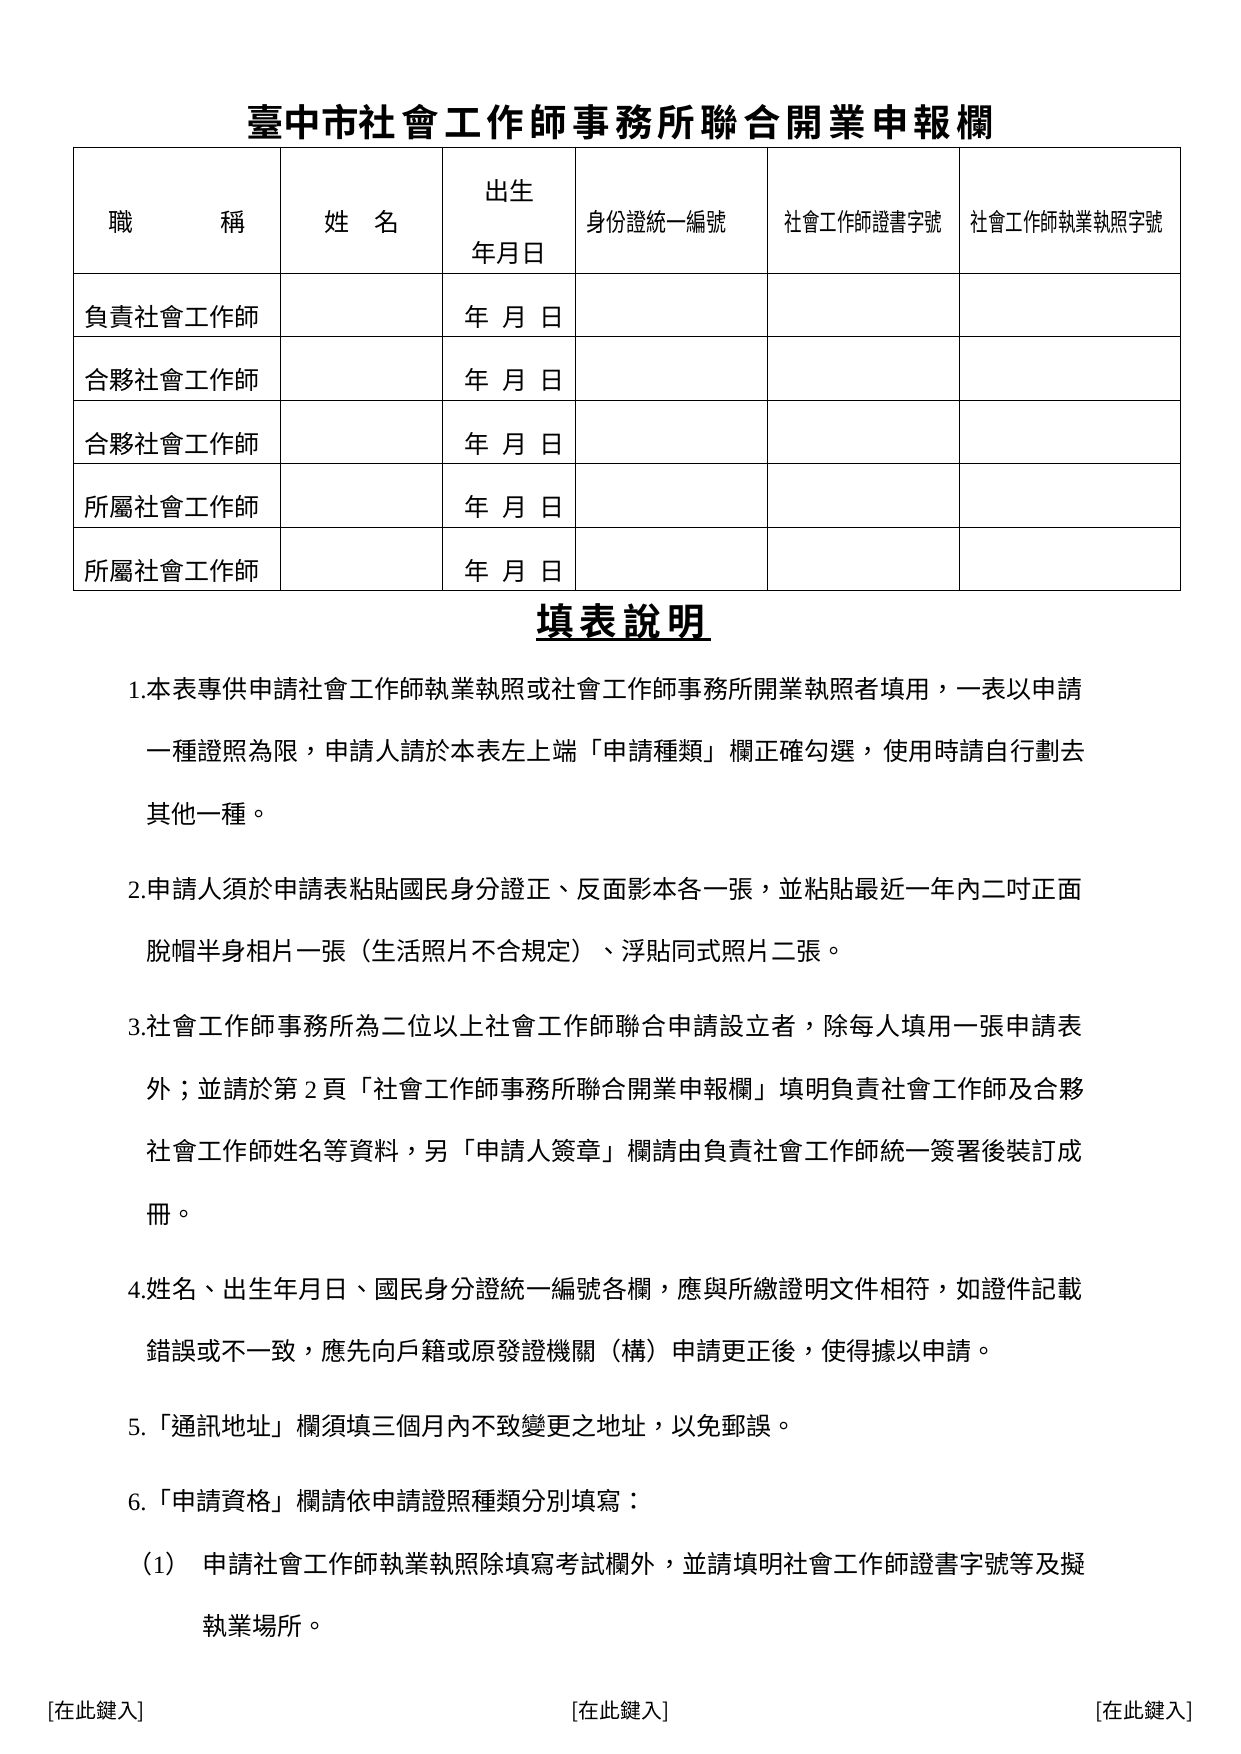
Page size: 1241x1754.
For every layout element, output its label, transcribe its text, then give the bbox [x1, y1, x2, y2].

table_cell 負責社會工作師 [74, 274, 280, 336]
table_cell 年 月 日 [443, 464, 575, 527]
table_cell 所屬社會工作師 [74, 528, 280, 590]
table_cell [576, 528, 767, 590]
table_cell 合夥社會工作師 [74, 401, 280, 463]
table_cell 年 月 日 [443, 274, 575, 336]
table_header 本表專供申請社會工作師執業執照或社會工作師事務所開業執照者填用，一表以申請一種證照為限，申請人請於本表左上端「申請種類」欄正確勾選，使用時請自行劃去其他一種。 申請人須於申請表粘貼國民身分證正、反面影本各一張，並粘貼最近一年內二吋正面脫帽半身相片一張（生活照片不合規定）、浮貼同式照片二張。 社會工作師事務所為二位以上社會工作師聯合申請設立者，除每人填用一張申請表外；並請於第2頁「社會工作師事務所聯合開業申報欄」填明負責社會工作師及合夥社會工作師姓名等資料，另「申請人簽章」欄請由負責社會工作師統一簽署後裝訂成冊。 姓名、出生年月日、國民身分證統一編號各欄，應與所繳證明文件相符，如證件記載錯誤或不一致，應先向戶籍或原發證機關（構）申請更正後，使得據以申請。 「通訊地址」欄須填三個月內不致變更之地址，以免郵誤。 「申請資格」欄請依申請證照種類分別填寫： 申請社會工作師執業執照除填寫考試欄外，並請填明社會工作師證書字號等及擬執業場所。 申請社會工作師事務所開業執照者請填寫考試欄、社會工作師證書、執業執照字號及曾執業場所。 7.「專業領域」為配合衛生福利部社會工作及救助司「衛生福利部社工人力資源管理系統」 自104年8月起之新增欄位。 「事務所」欄由申請設立社會工作師事務所者填用，請填明預定名稱、地址及電話等。 8.申請人需繳驗合於申請要件之各項證明文件，並依規定送本局審查，繳驗證件如下： （1）申請社會工作師執業執照繳驗證件:  社會工作師證書正本及影本（正本驗畢後發還）。  擬執業機構證明文件（就業證明文件，務必請註明職稱及可證明從事社會工作師法第12條規定之工作內容）。  公會會員證書影本。  服務單位立案或法人登記證書影本(服務單位為私人單位者始須檢附)。 （2）申請社會工作師事務所開業執照繳驗證件：  社會工作師證書正本及影本（正本驗畢後發還）。  社會工作師執業執照正本及影本（正本驗畢後發還）。  執行業務證明文件。  事務所所址使用權利證明文件影本。  社會工作師事務所收費標準。  公會會員證書影本。 [125, 646, 1089, 1646]
text 填表說明 [47, 591, 1193, 646]
table_cell [281, 528, 442, 590]
table_cell [281, 464, 442, 527]
table_cell [576, 464, 767, 527]
table_cell [281, 337, 442, 400]
table_cell 年 月 日 [443, 337, 575, 400]
table_cell [960, 337, 1180, 400]
table_header 社會工作師執業執照字號 [960, 148, 1180, 273]
table_cell [281, 274, 442, 336]
table_header 出生 年月日 [443, 148, 575, 273]
table_header 姓 名 [281, 148, 442, 273]
table_cell [768, 401, 959, 463]
table_cell [768, 464, 959, 527]
table_cell [960, 401, 1180, 463]
table_cell [960, 274, 1180, 336]
table_cell [768, 274, 959, 336]
table_header 社會工作師證書字號 [768, 148, 959, 273]
table_cell [960, 464, 1180, 527]
table_cell [768, 337, 959, 400]
table_cell 所屬社會工作師 [74, 464, 280, 527]
table_cell [281, 401, 442, 463]
table_cell 合夥社會工作師 [74, 337, 280, 400]
table_cell [960, 528, 1180, 590]
table_header 職 稱 [74, 148, 280, 273]
table_cell 年 月 日 [443, 528, 575, 590]
table_cell [576, 401, 767, 463]
table_header 身份證統一編號 [576, 148, 767, 273]
table_cell [576, 337, 767, 400]
table_cell [768, 528, 959, 590]
text 臺中市社會工作師事務所聯合開業申報欄 [47, 92, 1193, 147]
table_cell 年 月 日 [443, 401, 575, 463]
table_cell [576, 274, 767, 336]
